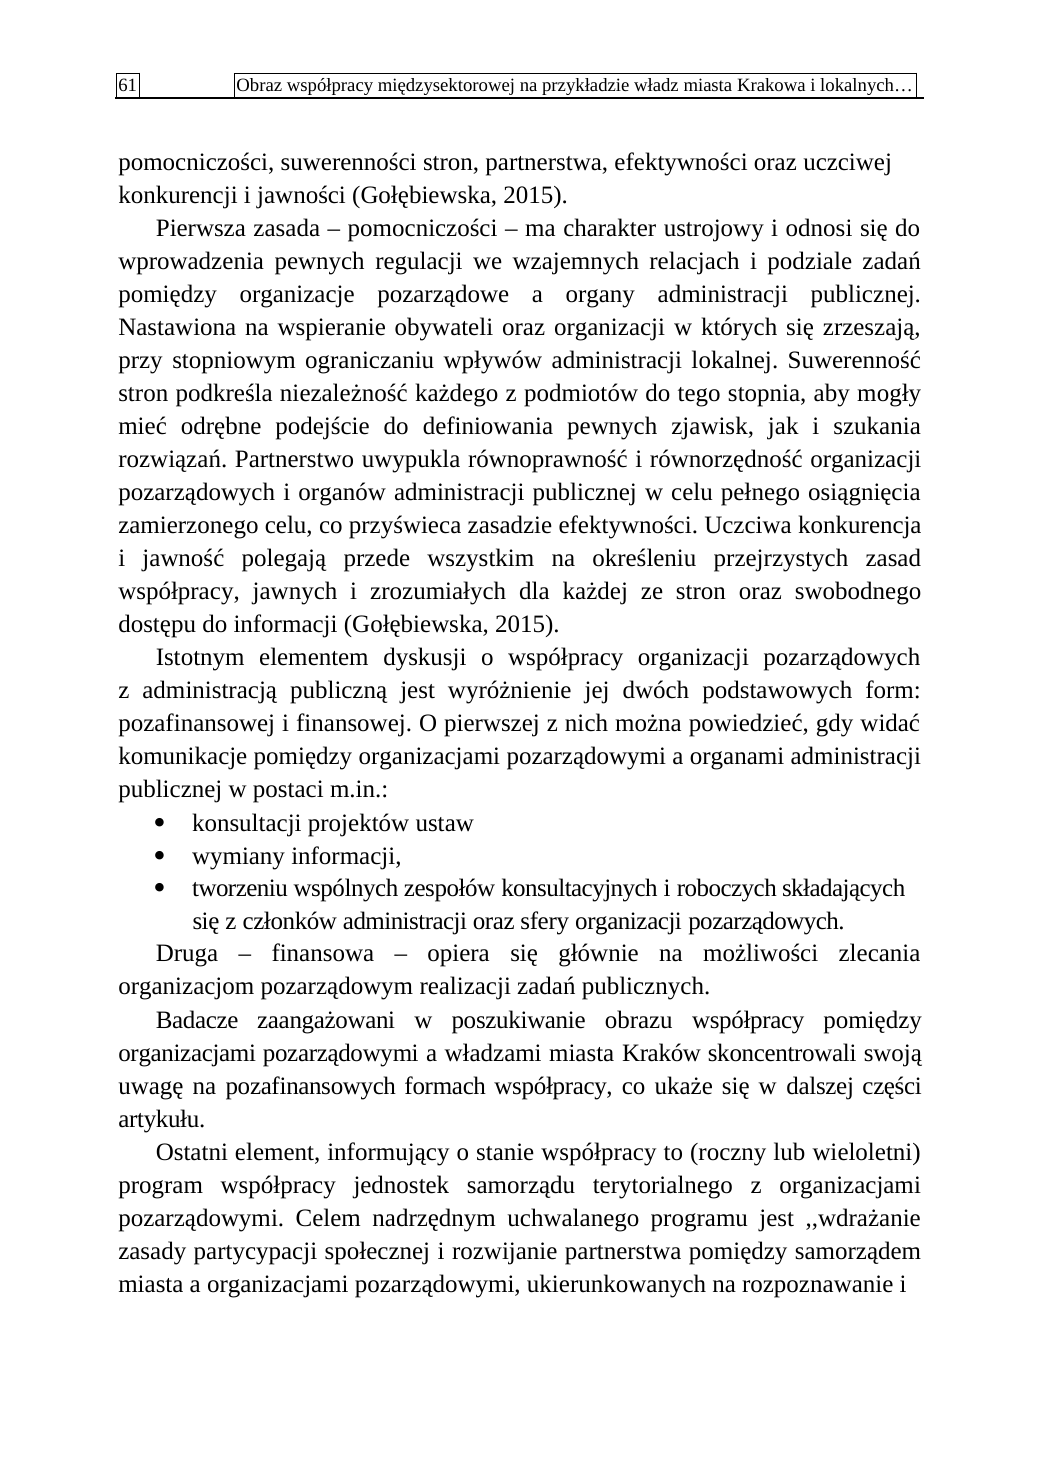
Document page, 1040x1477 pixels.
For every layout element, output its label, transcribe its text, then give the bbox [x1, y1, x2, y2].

list wymiany informacji, [155, 841, 933, 869]
text Druga – finansowa – opiera się głównie na możliwości zlecania organizacjom pozarządowym realizacji zadań publicznych. [118, 938, 921, 1000]
text Badacze zaangażowani w poszukiwanie obrazu współpracy pomiędzy organizacjami pozarządowymi a władzami miasta Kraków skoncentrowali swoją uwagę na pozafinansowych formach współpracy, co ukaże się w dalszej części artykułu. [118, 1005, 922, 1132]
text Pierwsza zasada – pomocniczości – ma charakter ustrojowy i odnosi się do wprowadzenia pewnych regulacji we wzajemnych relacjach i podziale zadań pomiędzy organizacje pozarządowe a organy administracji publicznej. Nastawiona na wspieranie obywateli oraz organizacji w których się zrzeszają, przy stopniowym ograniczaniu wpływów administracji lokalnej. Suwerenność stron podkreśla niezależność każdego z podmiotów do tego stopnia, aby mogły mieć odrębne podejście do definiowania pewnych zjawisk, jak i szukania rozwiązań. Partnerstwo uwypukla równoprawność i równorzędność organizacji pozarządowych i organów administracji publicznej w celu pełnego osiągnięcia zamierzonego celu, co przyświeca zasadzie efektywności. Uczciwa konkurencja i jawność polegają przede wszystkim na określeniu przejrzystych zasad współpracy, jawnych i zrozumiałych dla każdej ze stron oraz swobodnego dostępu do informacji (Gołębiewska, 2015). [118, 213, 922, 638]
list konsultacji projektów ustaw [155, 808, 933, 837]
text Istotnym elementem dyskusji o współpracy organizacji pozarządowych z administracją publiczną jest wyróżnienie jej dwóch podstawowych form: pozafinansowej i finansowej. O pierwszej z nich można powiedzieć, gdy widać komunikacje pomiędzy organizacjami pozarządowymi a organami administracji publicznej w postaci m.in.: [118, 642, 921, 803]
list tworzeniu wspólnych zespołów konsultacyjnych i roboczych składających się z członków administracji oraz sfery organizacji pozarządowych. [155, 873, 921, 935]
text Ostatni element, informujący o stanie współpracy to (roczny lub wieloletni) program współpracy jednostek samorządu terytorialnego z organizacjami pozarządowymi. Celem nadrzędnym uchwalanego programu jest ,,wdrażanie zasady partycypacji społecznej i rozwijanie partnerstwa pomiędzy samorządem miasta a organizacjami pozarządowymi, ukierunkowanych na rozpoznawanie i [118, 1137, 922, 1298]
text pomocniczości, suwerenności stron, partnerstwa, efektywności oraz uczciwej konkurencji i jawności (Gołębiewska, 2015). [118, 147, 933, 209]
